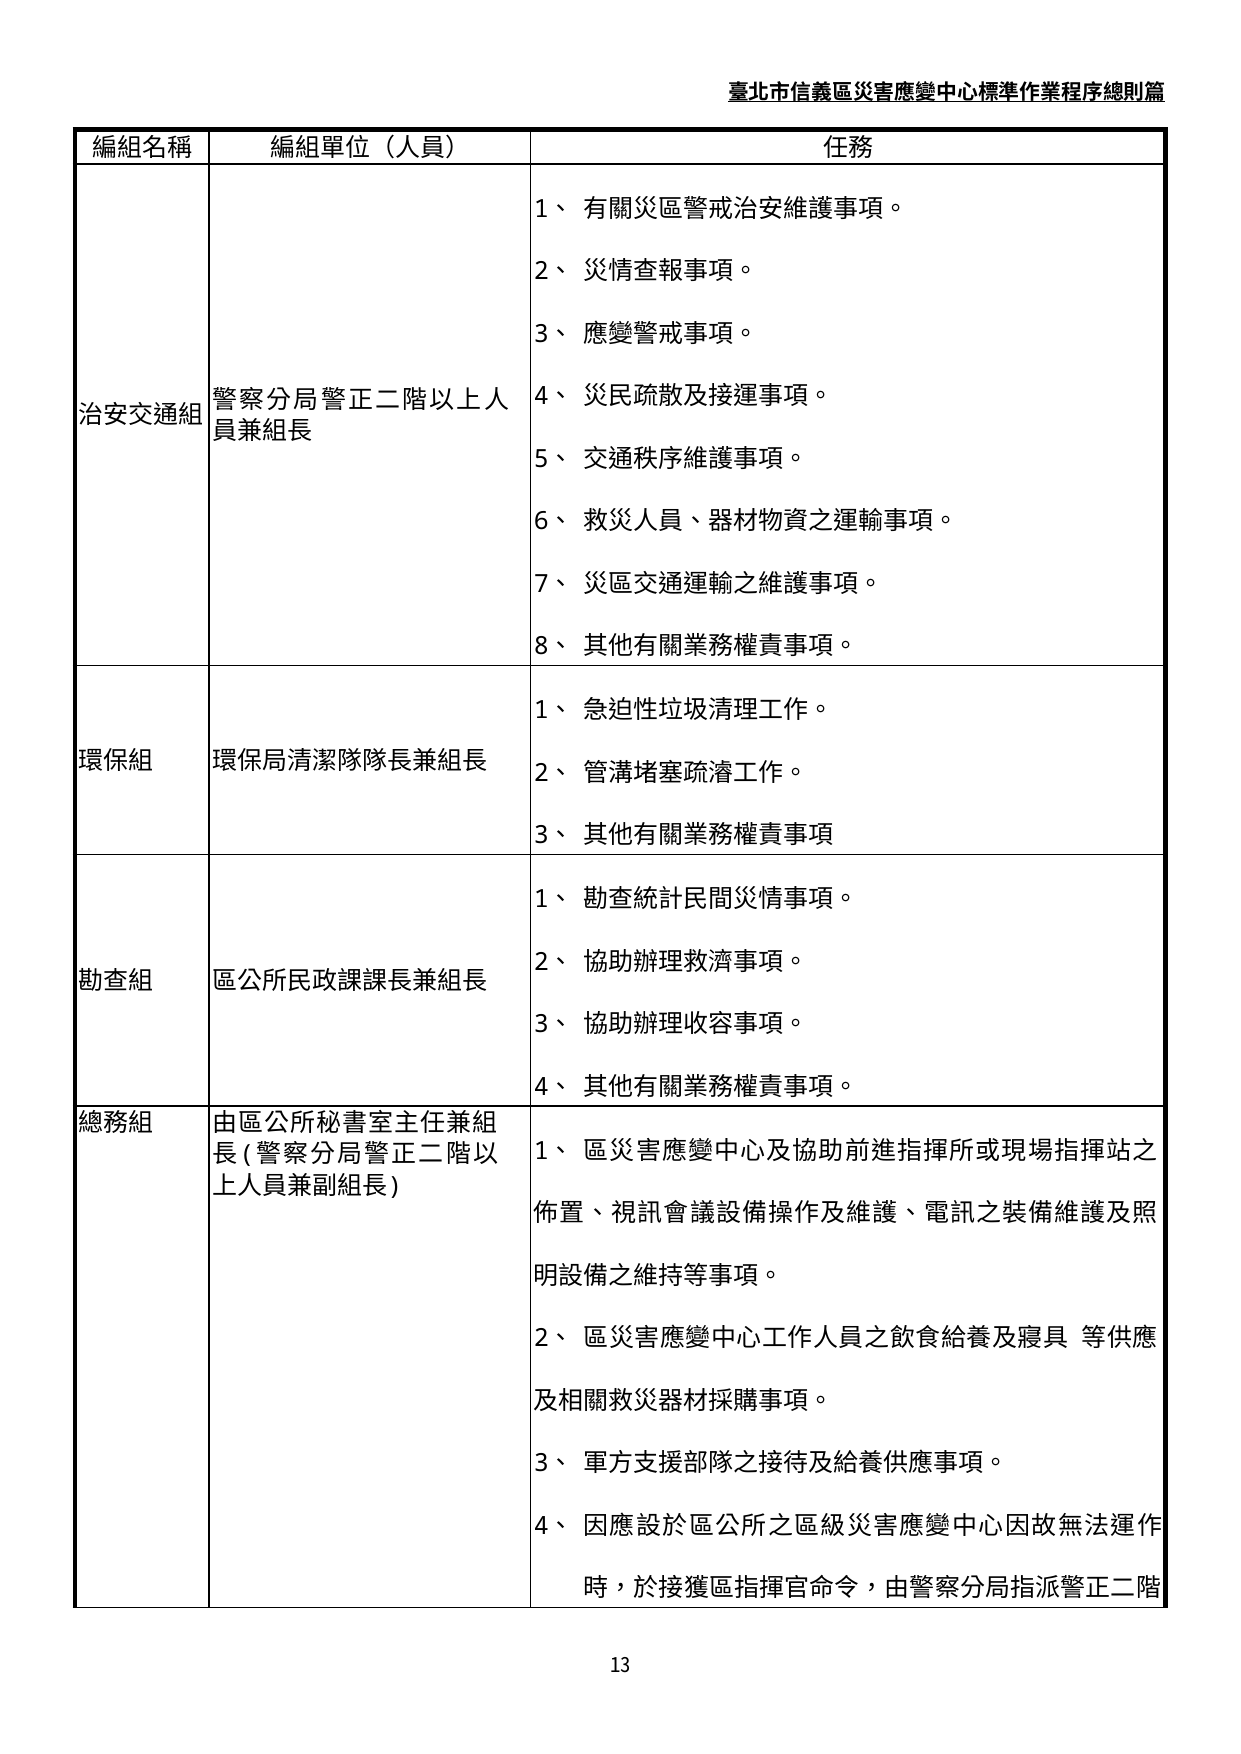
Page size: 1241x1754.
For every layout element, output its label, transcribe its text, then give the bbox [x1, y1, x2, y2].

table_cell 有關災區警戒治安維護事項。 災情查報事項。 應變警戒事項。 災民疏散及接運事項。 交通秩序維護事項。 救災人員、器材物資之運輸事項。 災區交通運輸之維護事項。 其他有關業務權責事項。 [531, 165, 1163, 664]
table_header 任務 [531, 132, 1163, 163]
table_cell 區災害應變中心及協助前進指揮所或現場指揮站之佈置、視訊會議設備操作及維護、電訊之裝備維護及照明設備之維持等事項。 區災害應變中心工作人員之飲食給養及寢具 等供應及相關救災器材採購事項。 軍方支援部隊之接待及給養供應事項。 因應設於區公所之區級災害應變中心因故無法運作時，於接獲區指揮官命令，由警察分局指派警正二階 [531, 1107, 1163, 1607]
table_cell 警察分局警正二階以上人員兼組長 [210, 165, 530, 664]
table_header 編組單位（人員） [210, 132, 530, 163]
table_cell 急迫性垃圾清理工作。 管溝堵塞疏濬工作。 其他有關業務權責事項 [531, 666, 1163, 853]
table_cell 由區公所秘書室主任兼組長(警察分局警正二階以上人員兼副組長) [210, 1107, 530, 1607]
table_cell 環保局清潔隊隊長兼組長 [210, 666, 530, 853]
table_cell 勘查組 [77, 855, 208, 1105]
table_cell 區公所民政課課長兼組長 [210, 855, 530, 1105]
table_cell 環保組 [77, 666, 208, 853]
table_cell 勘查統計民間災情事項。 協助辦理救濟事項。 協助辦理收容事項。 其他有關業務權責事項。 [531, 855, 1163, 1105]
table_cell 治安交通組 [77, 165, 208, 664]
table_cell 總務組 [77, 1107, 208, 1607]
table_header 編組名稱 [77, 132, 208, 163]
